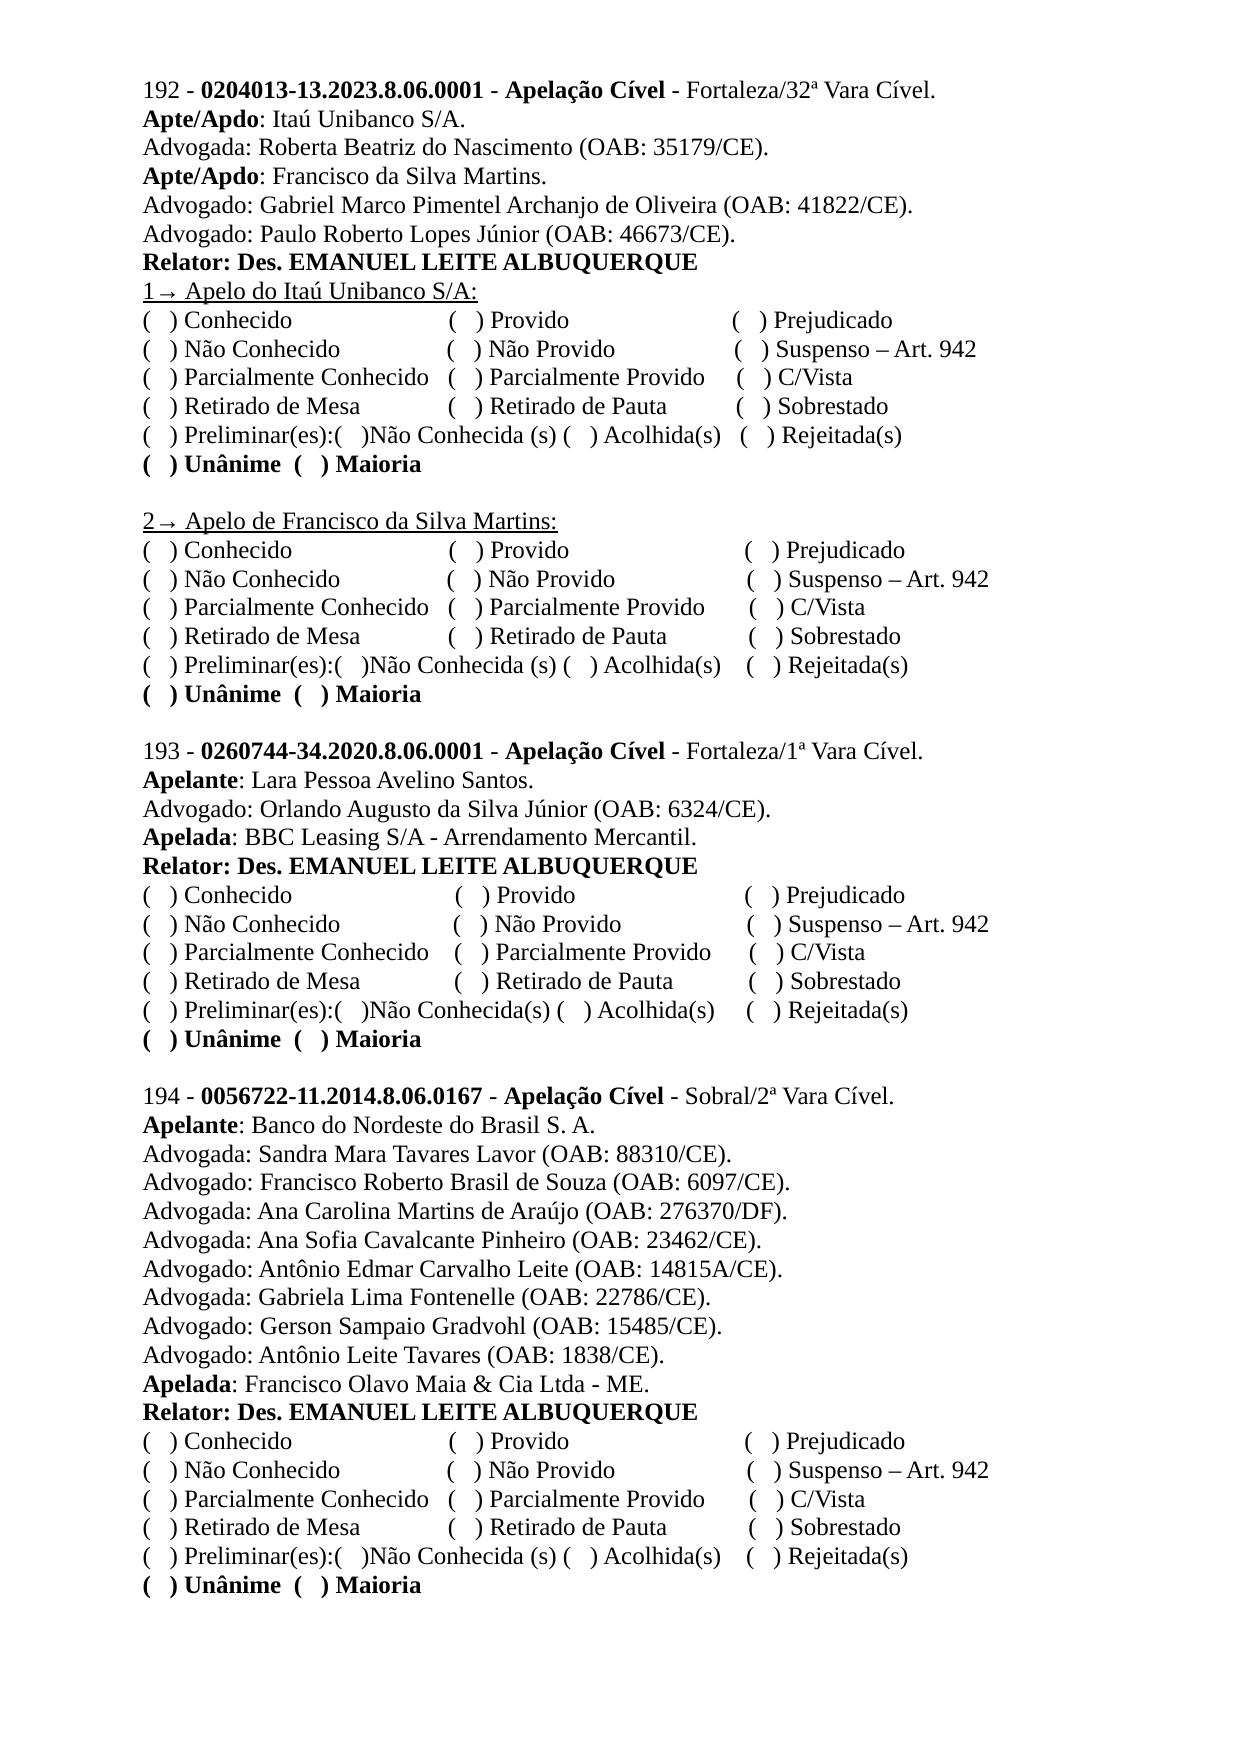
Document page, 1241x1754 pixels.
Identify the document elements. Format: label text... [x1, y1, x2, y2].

text Advogada: Ana Sofia Cavalcante Pinheiro (OAB: 23462/CE). [142, 1225, 1141, 1254]
text Advogada: Sandra Mara Tavares Lavor (OAB: 88310/CE). [142, 1139, 1141, 1167]
text Relator: Des. EMANUEL LEITE ALBUQUERQUE [142, 247, 1141, 276]
text ( ) Preliminar(es):( )Não Conhecida (s) ( ) Acolhida(s) ( ) Rejeitada(s) [142, 420, 1158, 449]
text ( ) Parcialmente Conhecido ( ) Parcialmente Provido ( ) C/Vista [142, 362, 1158, 391]
text Apelada: BBC Leasing S/A - Arrendamento Mercantil. [142, 822, 1141, 851]
text ( ) Retirado de Mesa ( ) Retirado de Pauta ( ) Sobrestado [142, 391, 1158, 420]
text Advogado: Paulo Roberto Lopes Júnior (OAB: 46673/CE). [142, 219, 1141, 247]
text Advogado: Antônio Leite Tavares (OAB: 1838/CE). [142, 1340, 1141, 1369]
text ( ) Não Conhecido ( ) Não Provido ( ) Suspenso – Art. 942 [142, 1455, 1158, 1484]
text ( ) Conhecido ( ) Provido ( ) Prejudicado [142, 535, 1141, 564]
text Advogado: Antônio Edmar Carvalho Leite (OAB: 14815A/CE). [142, 1254, 1141, 1282]
text ( ) Unânime ( ) Maioria [142, 1570, 1158, 1599]
text ( ) Parcialmente Conhecido ( ) Parcialmente Provido ( ) C/Vista [142, 1484, 1158, 1512]
text Apte/Apdo: Itaú Unibanco S/A. [142, 104, 1141, 132]
text ( ) Conhecido ( ) Provido ( ) Prejudicado [142, 1426, 1141, 1455]
text ( ) Retirado de Mesa ( ) Retirado de Pauta ( ) Sobrestado [142, 966, 1158, 995]
text Relator: Des. EMANUEL LEITE ALBUQUERQUE [142, 1397, 1141, 1426]
text Apelante: Lara Pessoa Avelino Santos. [142, 765, 1141, 794]
text 193 - 0260744-34.2020.8.06.0001 - Apelação Cível - Fortaleza/1ª Vara Cível. [142, 736, 1141, 765]
text ( ) Não Conhecido ( ) Não Provido ( ) Suspenso – Art. 942 [142, 909, 1158, 937]
text 2→ Apelo de Francisco da Silva Martins: [142, 506, 1141, 535]
text Apelante: Banco do Nordeste do Brasil S. A. [142, 1110, 1141, 1139]
text Advogada: Gabriela Lima Fontenelle (OAB: 22786/CE). [142, 1282, 1141, 1311]
text ( ) Unânime ( ) Maioria [142, 1024, 1158, 1052]
text ( ) Preliminar(es):( )Não Conhecida (s) ( ) Acolhida(s) ( ) Rejeitada(s) [142, 1541, 1158, 1570]
text Relator: Des. EMANUEL LEITE ALBUQUERQUE [142, 851, 1141, 880]
text ( ) Não Conhecido ( ) Não Provido ( ) Suspenso – Art. 942 [142, 334, 1158, 362]
text Apte/Apdo: Francisco da Silva Martins. [142, 161, 1141, 190]
text Advogada: Ana Carolina Martins de Araújo (OAB: 276370/DF). [142, 1196, 1141, 1225]
text 192 - 0204013-13.2023.8.06.0001 - Apelação Cível - Fortaleza/32ª Vara Cível. [142, 75, 1141, 104]
text Advogada: Roberta Beatriz do Nascimento (OAB: 35179/CE). [142, 132, 1141, 161]
text ( ) Conhecido ( ) Provido ( ) Prejudicado [142, 305, 1141, 334]
text ( ) Unânime ( ) Maioria [142, 449, 1158, 477]
text ( ) Preliminar(es):( )Não Conhecida(s) ( ) Acolhida(s) ( ) Rejeitada(s) [142, 995, 1158, 1024]
text 194 - 0056722-11.2014.8.06.0167 - Apelação Cível - Sobral/2ª Vara Cível. [142, 1081, 1141, 1110]
text ( ) Unânime ( ) Maioria [142, 679, 1158, 707]
text Apelada: Francisco Olavo Maia & Cia Ltda - ME. [142, 1369, 1141, 1397]
text Advogado: Gerson Sampaio Gradvohl (OAB: 15485/CE). [142, 1311, 1141, 1340]
text Advogado: Orlando Augusto da Silva Júnior (OAB: 6324/CE). [142, 794, 1141, 822]
text ( ) Não Conhecido ( ) Não Provido ( ) Suspenso – Art. 942 [142, 564, 1158, 592]
text ( ) Preliminar(es):( )Não Conhecida (s) ( ) Acolhida(s) ( ) Rejeitada(s) [142, 650, 1158, 679]
text ( ) Retirado de Mesa ( ) Retirado de Pauta ( ) Sobrestado [142, 1512, 1158, 1541]
text ( ) Conhecido ( ) Provido ( ) Prejudicado [142, 880, 1141, 909]
text ( ) Retirado de Mesa ( ) Retirado de Pauta ( ) Sobrestado [142, 621, 1158, 650]
text 1→ Apelo do Itaú Unibanco S/A: [142, 276, 1141, 305]
text Advogado: Gabriel Marco Pimentel Archanjo de Oliveira (OAB: 41822/CE). [142, 190, 1141, 219]
text Advogado: Francisco Roberto Brasil de Souza (OAB: 6097/CE). [142, 1167, 1141, 1196]
text ( ) Parcialmente Conhecido ( ) Parcialmente Provido ( ) C/Vista [142, 592, 1158, 621]
text ( ) Parcialmente Conhecido ( ) Parcialmente Provido ( ) C/Vista [142, 937, 1158, 966]
